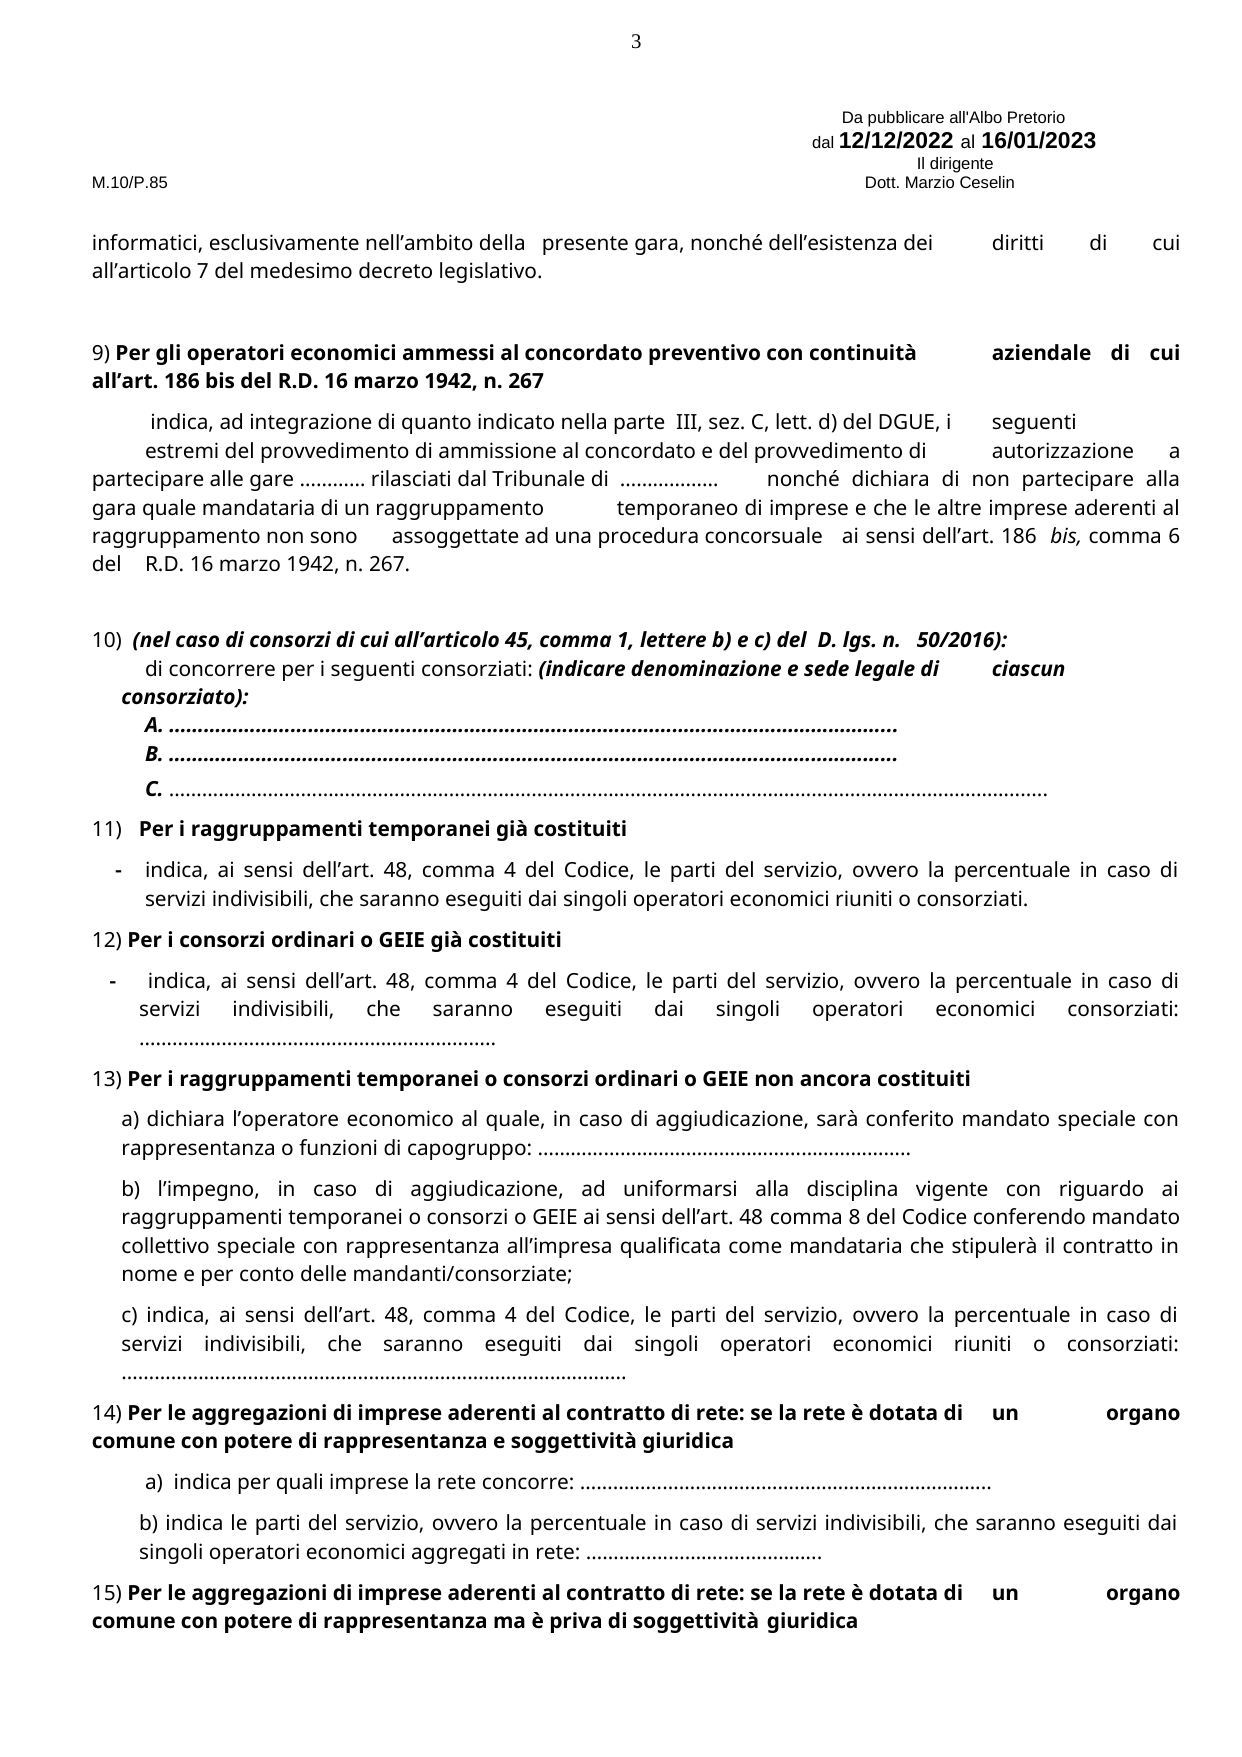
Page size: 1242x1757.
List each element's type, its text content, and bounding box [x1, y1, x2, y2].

text 12) Per i consorzi ordinari o GEIE già costituiti [92, 925, 1180, 953]
text 15) Per le aggregazioni di imprese aderenti al contratto di rete: se la rete è dotata di un organo comune con potere di rappresentanza ma è priva di soggettività giuridica [92, 1578, 1180, 1634]
text A. ……………………………………………………………………………………………………………... [145, 711, 1180, 739]
text 10) (nel caso di consorzi di cui all’articolo 45, comma 1, lettere b) e c) del D. lgs. n. 50/2016): [92, 625, 1180, 654]
list b) l’impegno, in caso di aggiudicazione, ad uniformarsi alla disciplina vigente con riguardo ai raggruppamenti temporanei o consorzi o GEIE ai sensi dell’art. 48 comma 8 del Codice conferendo mandato collettivo speciale con rappresentanza all’impresa qualificata come mandataria che stipulerà il contratto in nome e per conto delle mandanti/consorziate; [86, 1174, 1180, 1288]
text 11) Per i raggruppamenti temporanei già costituiti [92, 814, 1180, 843]
list indica, ai sensi dell’art. 48, comma 4 del Codice, le parti del servizio, ovvero la percentuale in caso di servizi indivisibili, che saranno eseguiti dai singoli operatori economici riuniti o consorziati. [115, 856, 1180, 912]
list a) dichiara l’operatore economico al quale, in caso di aggiudicazione, sarà conferito mandato speciale con rappresentanza o funzioni di capogruppo: ………………………………………………………….. [92, 1104, 1180, 1161]
list a) indica per quali imprese la rete concorre: ………………………………………………………………... [145, 1467, 1180, 1496]
text 9) Per gli operatori economici ammessi al concordato preventivo con continuità aziendale di cui all’art. 186 bis del R.D. 16 marzo 1942, n. 267 [92, 338, 1180, 395]
text B. ……………………………………………………………………………………………………………... [145, 739, 1180, 767]
text indica, ad integrazione di quanto indicato nella parte III, sez. C, lett. d) del DGUE, i seguenti estremi del provvedimento di ammissione al concordato e del provvedimento di autorizzazione a partecipare alle gare ………… rilasciati dal Tribunale di ……………… nonché dichiara di non partecipare alla gara quale mandataria di un raggruppamento temporaneo di imprese e che le altre imprese aderenti al raggruppamento non sono assoggettate ad una procedura concorsuale ai sensi dell’art. 186 bis, comma 6 del R.D. 16 marzo 1942, n. 267. [92, 407, 1180, 578]
text 14) Per le aggregazioni di imprese aderenti al contratto di rete: se la rete è dotata di un organo comune con potere di rappresentanza e soggettività giuridica [92, 1398, 1180, 1455]
list c) indica, ai sensi dell’art. 48, comma 4 del Codice, le parti del servizio, ovvero la percentuale in caso di servizi indivisibili, che saranno eseguiti dai singoli operatori economici riuniti o consorziati: ……………………………………………………………………………….. [92, 1300, 1180, 1386]
list informatici, esclusivamente nell’ambito della presente gara, nonché dell’esistenza dei diritti di cui all’articolo 7 del medesimo decreto legislativo. [92, 228, 1180, 284]
text di concorrere per i seguenti consorziati: (indicare denominazione e sede legale di ciascun consorziato): [121, 654, 1180, 711]
list b) indica le parti del servizio, ovvero la percentuale in caso di servizi indivisibili, che saranno eseguiti dai singoli operatori economici aggregati in rete: ……………………..…………….. [139, 1508, 1180, 1565]
text C. ………………………………………………………………………………………………………………………………………....... [145, 774, 1180, 802]
text 13) Per i raggruppamenti temporanei o consorzi ordinari o GEIE non ancora costituiti [92, 1064, 1180, 1092]
list indica, ai sensi dell’art. 48, comma 4 del Codice, le parti del servizio, ovvero la percentuale in caso di servizi indivisibili, che saranno eseguiti dai singoli operatori economici consorziati: ……………………………………………………….. [109, 966, 1180, 1051]
